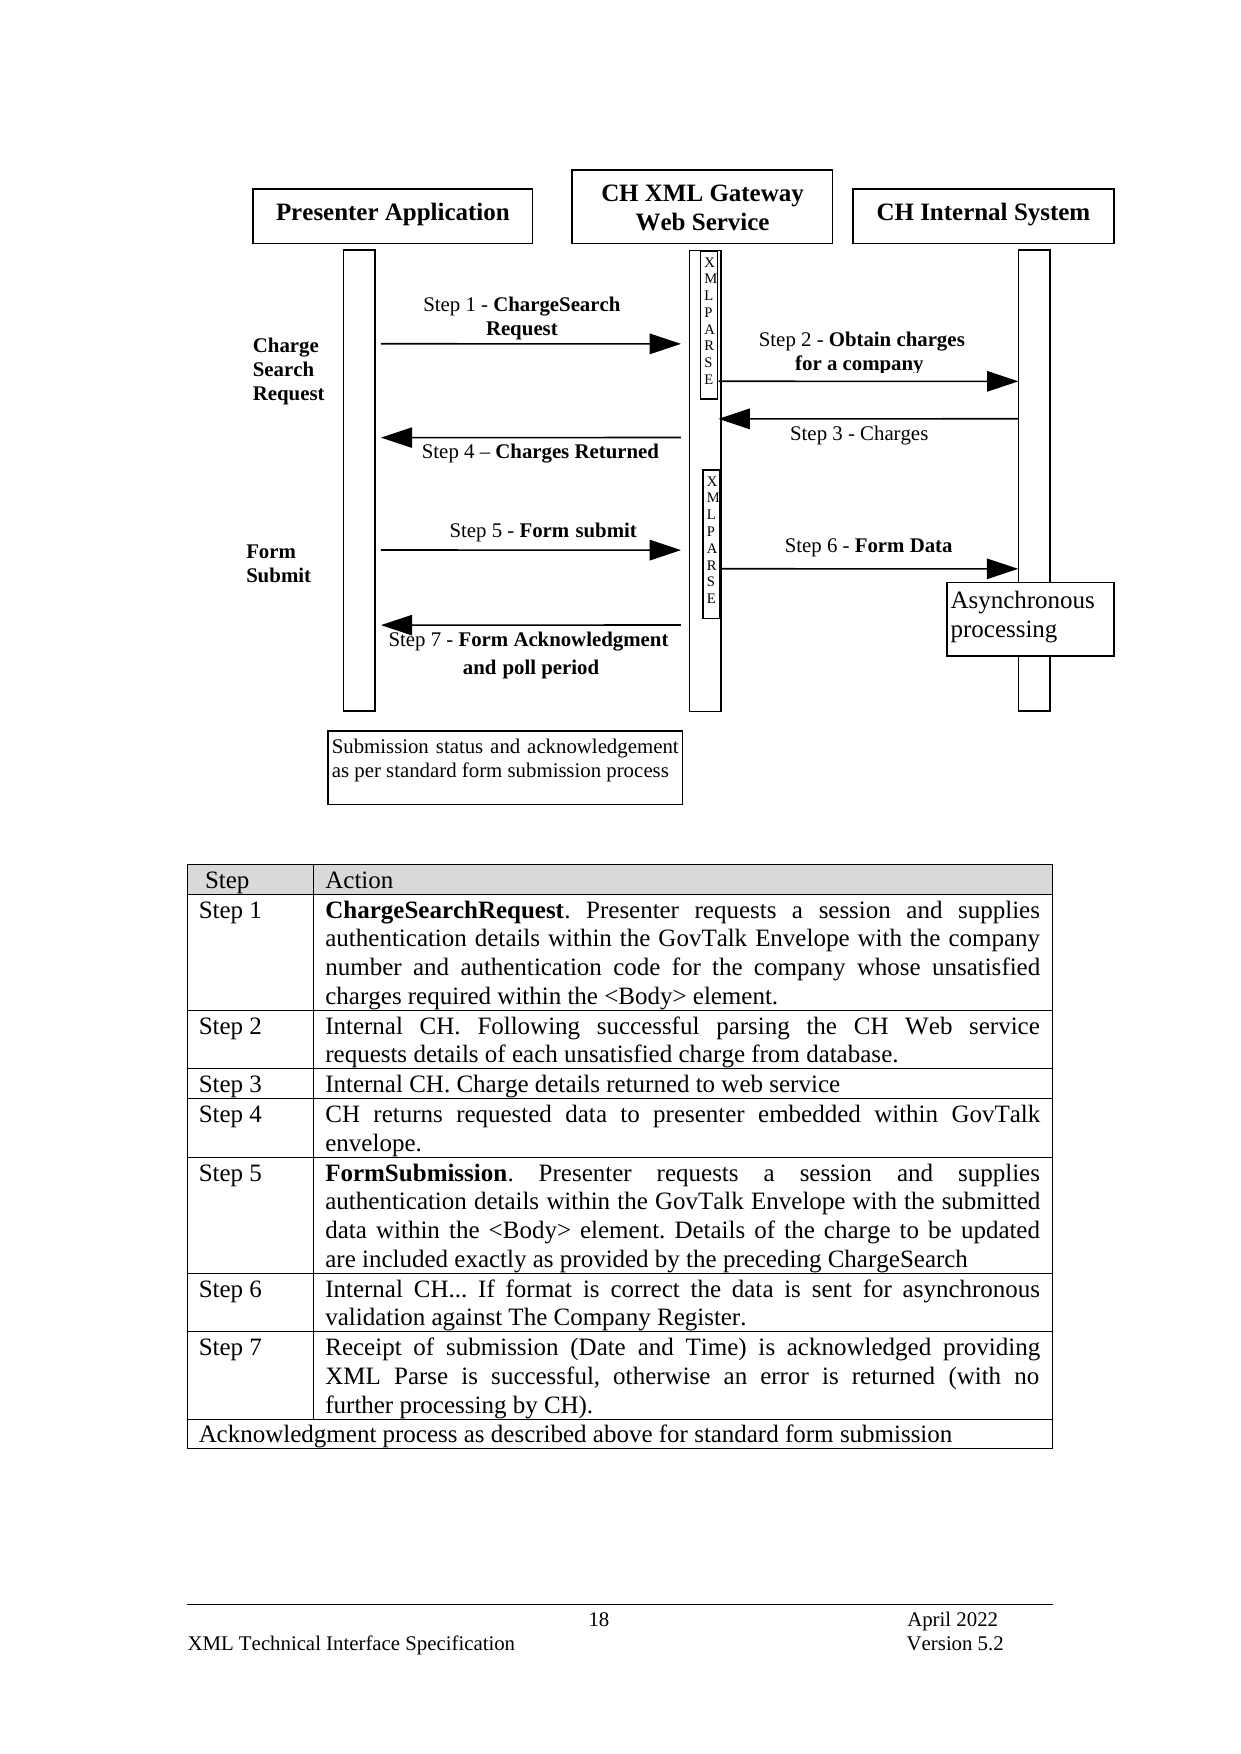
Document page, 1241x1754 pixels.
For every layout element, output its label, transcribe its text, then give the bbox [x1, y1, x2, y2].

table_cell Internal CH... If format is correct the data is sent for asynchronous validation against The Company Register. [314, 1274, 1052, 1331]
text Step 7 - Form Acknowledgment [384, 627, 678, 651]
text and poll period [384, 651, 678, 679]
table_cell Step 5 [188, 1158, 313, 1273]
text XML PARSE [704, 253, 714, 387]
text CH XML Gateway Web Service [587, 178, 817, 235]
table_cell Step 6 [188, 1274, 313, 1331]
text Step 3 - Charges [740, 421, 978, 444]
text Step 2 - Obtain charges for a company [740, 327, 978, 372]
table_cell Internal CH. Following successful parsing the CH Web service requests details of each unsatisfied charge from database. [314, 1011, 1052, 1068]
text Step 5 - Form submit [421, 514, 659, 543]
text Form [246, 539, 328, 563]
table_cell Step 7 [188, 1332, 313, 1418]
table_cell CH returns requested data to presenter embedded within GovTalk envelope. [314, 1099, 1052, 1157]
table_header Action [314, 865, 1052, 894]
table_cell Acknowledgment process as described above for standard form submission [188, 1420, 1052, 1448]
table_cell Step 1 [188, 895, 313, 1010]
table_cell Internal CH. Charge details returned to web service [314, 1069, 1052, 1098]
table_cell Step 4 [188, 1099, 313, 1157]
table_cell ChargeSearchRequest. Presenter requests a session and supplies authentication details within the GovTalk Envelope with the company number and authentication code for the company whose unsatisfied charges required within the <Body> element. [314, 895, 1052, 1010]
text CH Internal System [869, 197, 1098, 226]
text Step 6 - Form Data [759, 533, 978, 557]
text Presenter Application [269, 197, 517, 226]
text Step 4 – Charges Returned [421, 439, 659, 463]
table_cell FormSubmission. Presenter requests a session and supplies authentication details within the GovTalk Envelope with the submitted data within the <Body> element. Details of the charge to be updated are included exactly as provided by the preceding ChargeSearch [314, 1158, 1052, 1273]
text Charge [253, 332, 340, 357]
text Step 1 - ChargeSearch Request [403, 292, 641, 340]
text Asynchronous processing [950, 585, 1110, 642]
text Search [253, 357, 340, 381]
table_cell Receipt of submission (Date and Time) is acknowledged providing XML Parse is successful, otherwise an error is returned (with no further processing by CH). [314, 1332, 1052, 1418]
text Submission status and acknowledgement as per standard form submission process [332, 734, 679, 782]
text Request [253, 381, 340, 405]
text Submit [246, 563, 328, 587]
table_cell Step 2 [188, 1011, 313, 1068]
text XML PARSE [707, 472, 717, 607]
table_cell Step 3 [188, 1069, 313, 1098]
table_header Step [188, 865, 313, 894]
